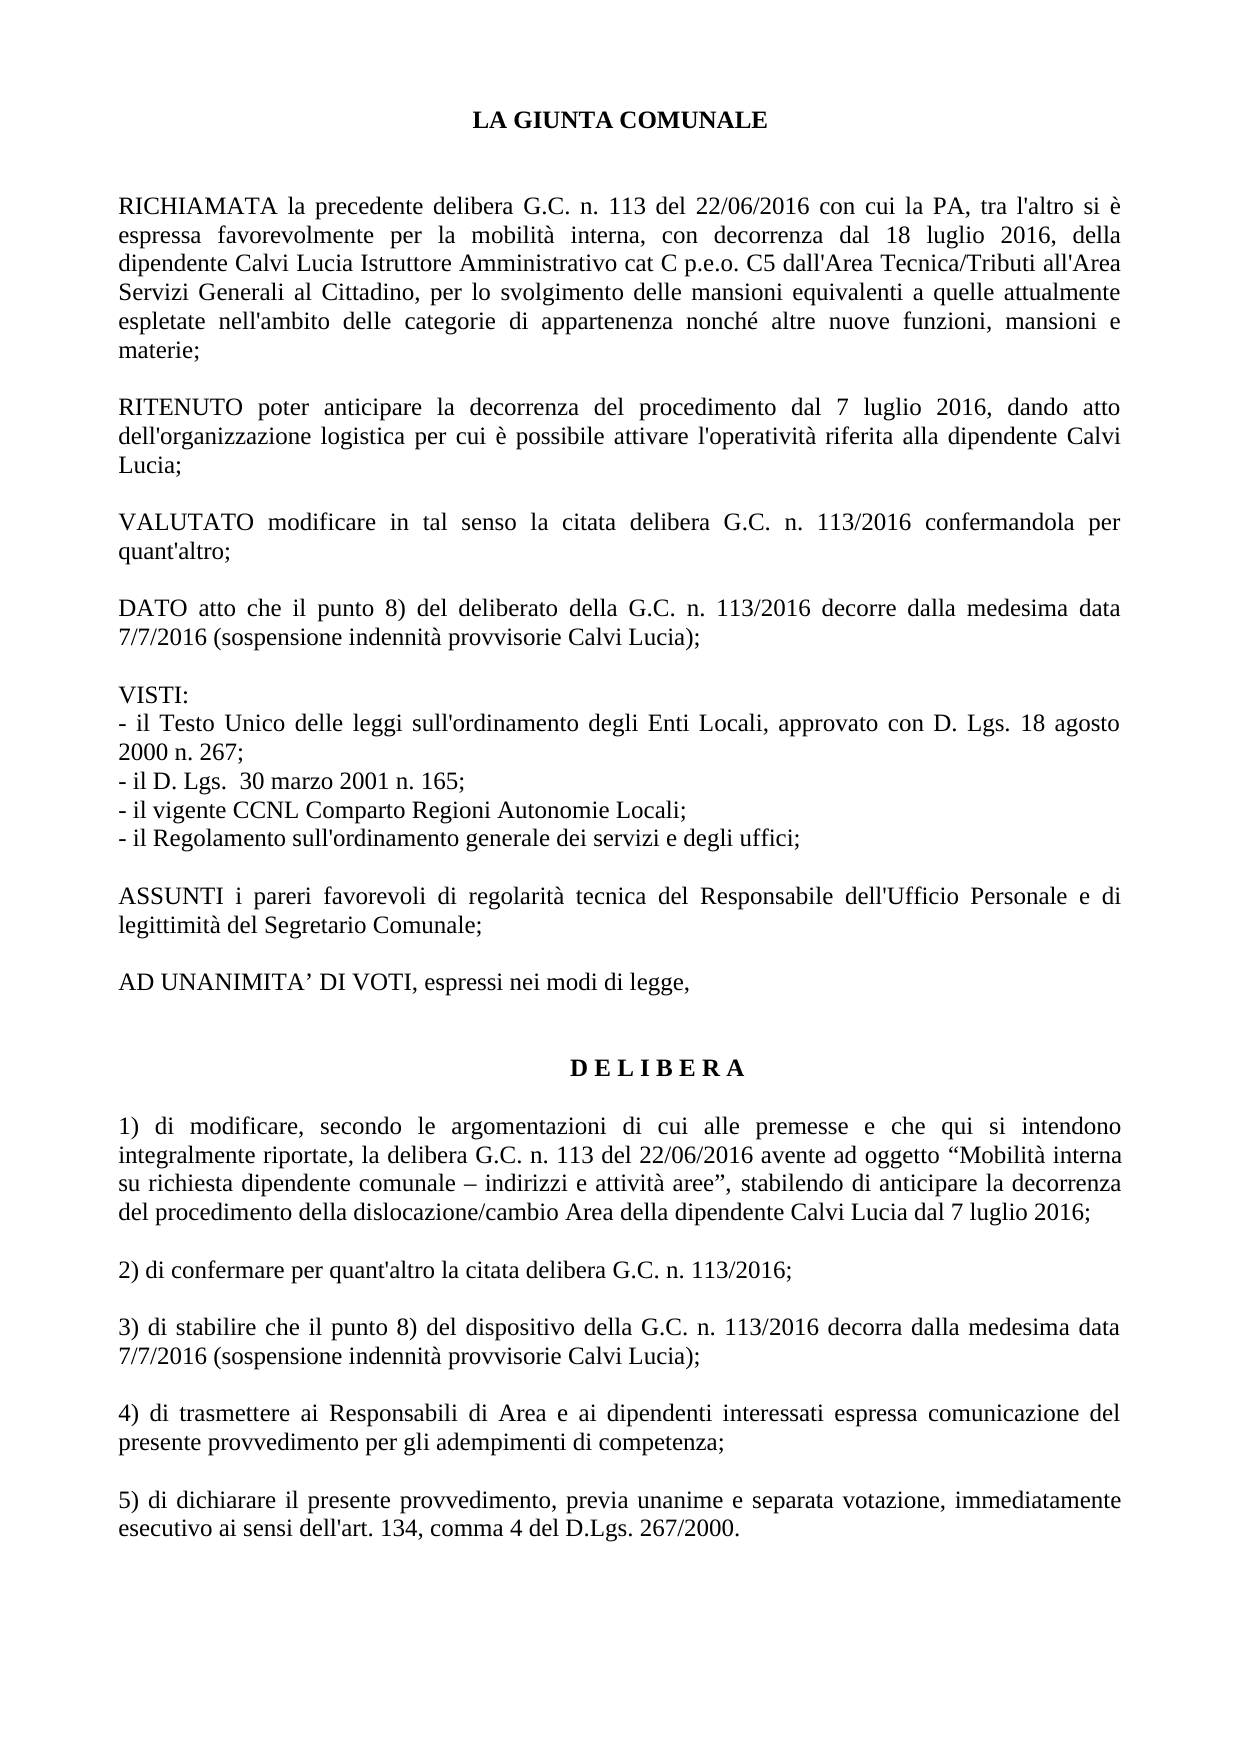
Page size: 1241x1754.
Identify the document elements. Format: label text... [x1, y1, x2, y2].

text RITENUTO poter anticipare la decorrenza del procedimento dal 7 luglio 2016, dando atto dell'organizzazione logistica per cui è possibile attivare l'operatività riferita alla dipendente Calvi Lucia; [118, 392, 1122, 478]
text 5) di dichiarare il presente provvedimento, previa unanime e separata votazione, immediatamente esecutivo ai sensi dell'art. 134, comma 4 del D.Lgs. 267/2000. [118, 1485, 1122, 1542]
text 2) di confermare per quant'altro la citata delibera G.C. n. 113/2016; [118, 1255, 1122, 1283]
text VALUTATO modificare in tal senso la citata delibera G.C. n. 113/2016 confermandola per quant'altro; [118, 507, 1122, 565]
text 3) di stabilire che il punto 8) del dispositivo della G.C. n. 113/2016 decorra dalla medesima data 7/7/2016 (sospensione indennità provvisorie Calvi Lucia); [118, 1312, 1122, 1370]
text VISTI: [118, 680, 1122, 708]
text ASSUNTI i pareri favorevoli di regolarità tecnica del Responsabile dell'Ufficio Personale e di legittimità del Segretario Comunale; [118, 881, 1122, 938]
text - il vigente CCNL Comparto Regioni Autonomie Locali; [118, 795, 1122, 823]
title LA GIUNTA COMUNALE [118, 105, 1122, 133]
text AD UNANIMITA’ DI VOTI, espressi nei modi di legge, [118, 967, 1122, 996]
text 1) di modificare, secondo le argomentazioni di cui alle premesse e che qui si intendono integralmente riportate, la delibera G.C. n. 113 del 22/06/2016 avente ad oggetto “Mobilità interna su richiesta dipendente comunale – indirizzi e attività aree”, stabilendo di anticipare la decorrenza del procedimento della dislocazione/cambio Area della dipendente Calvi Lucia dal 7 luglio 2016; [118, 1111, 1122, 1226]
text - il Testo Unico delle leggi sull'ordinamento degli Enti Locali, approvato con D. Lgs. 18 agosto 2000 n. 267; [118, 708, 1122, 766]
text DATO atto che il punto 8) del deliberato della G.C. n. 113/2016 decorre dalla medesima data 7/7/2016 (sospensione indennità provvisorie Calvi Lucia); [118, 593, 1122, 651]
text - il D. Lgs. 30 marzo 2001 n. 165; [118, 766, 1122, 795]
text 4) di trasmettere ai Responsabili di Area e ai dipendenti interessati espressa comunicazione del presente provvedimento per gli adempimenti di competenza; [118, 1398, 1122, 1456]
text - il Regolamento sull'ordinamento generale dei servizi e degli uffici; [118, 823, 1122, 852]
text RICHIAMATA la precedente delibera G.C. n. 113 del 22/06/2016 con cui la PA, tra l'altro si è espressa favorevolmente per la mobilità interna, con decorrenza dal 18 luglio 2016, della dipendente Calvi Lucia Istruttore Amministrativo cat C p.e.o. C5 dall'Area Tecnica/Tributi all'Area Servizi Generali al Cittadino, per lo svolgimento delle mansioni equivalenti a quelle attualmente espletate nell'ambito delle categorie di appartenenza nonché altre nuove funzioni, mansioni e materie; [118, 191, 1122, 363]
subtitle D E L I B E R A [118, 1053, 1122, 1082]
